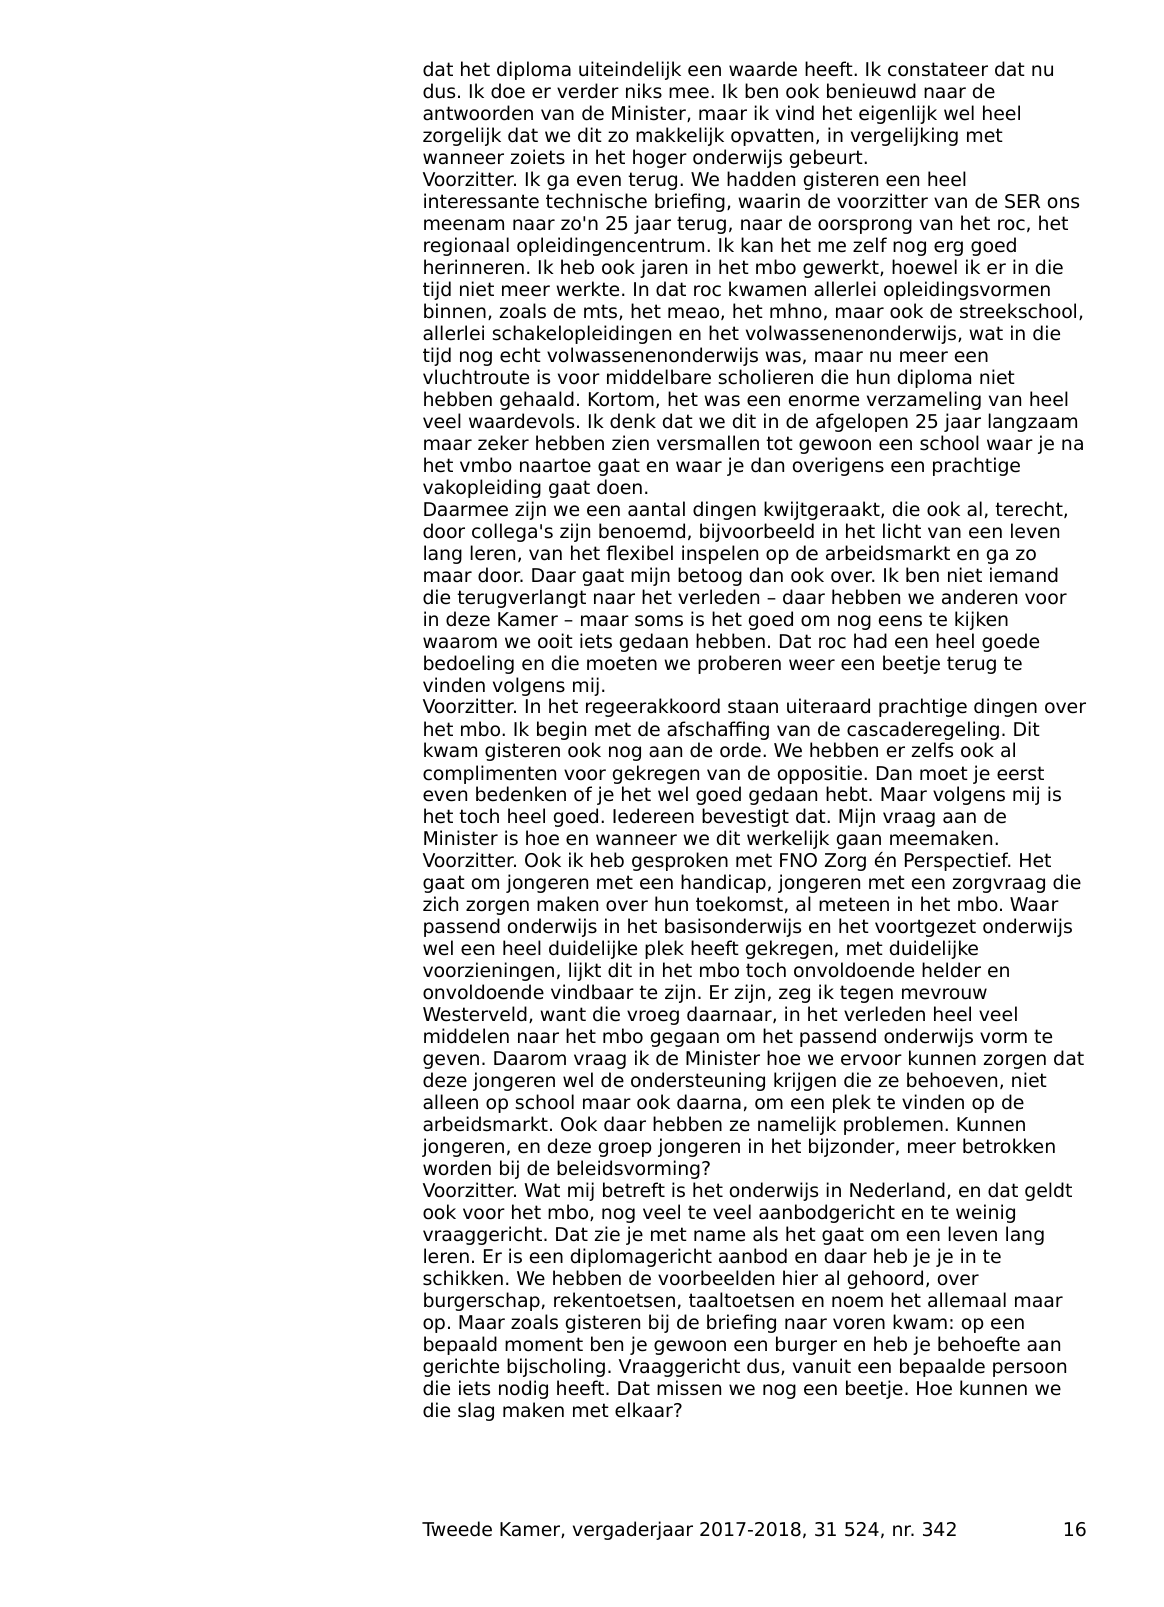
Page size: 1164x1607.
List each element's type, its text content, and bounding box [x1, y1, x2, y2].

text Daarmee zijn we een aantal dingen kwijtgeraakt, die ook al, terecht, door collega's zijn benoemd, bijvoorbeeld in het licht van een leven lang leren, van het flexibel inspelen op de arbeidsmarkt en ga zo maar door. Daar gaat mijn betoog dan ook over. Ik ben niet iemand die terugverlangt naar het verleden – daar hebben we anderen voor in deze Kamer – maar soms is het goed om nog eens te kijken waarom we ooit iets gedaan hebben. Dat roc had een heel goede bedoeling en die moeten we proberen weer een beetje terug te vinden volgens mij. [422, 499, 1087, 696]
text Voorzitter. Wat mij betreft is het onderwijs in Nederland, en dat geldt ook voor het mbo, nog veel te veel aanbodgericht en te weinig vraaggericht. Dat zie je met name als het gaat om een leven lang leren. Er is een diplomagericht aanbod en daar heb je je in te schikken. We hebben de voorbeelden hier al gehoord, over burgerschap, rekentoetsen, taaltoetsen en noem het allemaal maar op. Maar zoals gisteren bij de briefing naar voren kwam: op een bepaald moment ben je gewoon een burger en heb je behoefte aan gerichte bijscholing. Vraaggericht dus, vanuit een bepaalde persoon die iets nodig heeft. Dat missen we nog een beetje. Hoe kunnen we die slag maken met elkaar? [422, 1180, 1087, 1422]
text dat het diploma uiteindelijk een waarde heeft. Ik constateer dat nu dus. Ik doe er verder niks mee. Ik ben ook benieuwd naar de antwoorden van de Minister, maar ik vind het eigenlijk wel heel zorgelijk dat we dit zo makkelijk opvatten, in vergelijking met wanneer zoiets in het hoger onderwijs gebeurt. [422, 59, 1087, 169]
text Voorzitter. In het regeerakkoord staan uiteraard prachtige dingen over het mbo. Ik begin met de afschaffing van de cascaderegeling. Dit kwam gisteren ook nog aan de orde. We hebben er zelfs ook al complimenten voor gekregen van de oppositie. Dan moet je eerst even bedenken of je het wel goed gedaan hebt. Maar volgens mij is het toch heel goed. Iedereen bevestigt dat. Mijn vraag aan de Minister is hoe en wanneer we dit werkelijk gaan meemaken. [422, 696, 1087, 850]
text Voorzitter. Ik ga even terug. We hadden gisteren een heel interessante technische briefing, waarin de voorzitter van de SER ons meenam naar zo'n 25 jaar terug, naar de oorsprong van het roc, het regionaal opleidingencentrum. Ik kan het me zelf nog erg goed herinneren. Ik heb ook jaren in het mbo gewerkt, hoewel ik er in die tijd niet meer werkte. In dat roc kwamen allerlei opleidingsvormen binnen, zoals de mts, het meao, het mhno, maar ook de streekschool, allerlei schakelopleidingen en het volwassenenonderwijs, wat in die tijd nog echt volwassenenonderwijs was, maar nu meer een vluchtroute is voor middelbare scholieren die hun diploma niet hebben gehaald. Kortom, het was een enorme verzameling van heel veel waardevols. Ik denk dat we dit in de afgelopen 25 jaar langzaam maar zeker hebben zien versmallen tot gewoon een school waar je na het vmbo naartoe gaat en waar je dan overigens een prachtige vakopleiding gaat doen. [422, 169, 1087, 499]
text Voorzitter. Ook ik heb gesproken met FNO Zorg én Perspectief. Het gaat om jongeren met een handicap, jongeren met een zorgvraag die zich zorgen maken over hun toekomst, al meteen in het mbo. Waar passend onderwijs in het basisonderwijs en het voortgezet onderwijs wel een heel duidelijke plek heeft gekregen, met duidelijke voorzieningen, lijkt dit in het mbo toch onvoldoende helder en onvoldoende vindbaar te zijn. Er zijn, zeg ik tegen mevrouw Westerveld, want die vroeg daarnaar, in het verleden heel veel middelen naar het mbo gegaan om het passend onderwijs vorm te geven. Daarom vraag ik de Minister hoe we ervoor kunnen zorgen dat deze jongeren wel de ondersteuning krijgen die ze behoeven, niet alleen op school maar ook daarna, om een plek te vinden op de arbeidsmarkt. Ook daar hebben ze namelijk problemen. Kunnen jongeren, en deze groep jongeren in het bijzonder, meer betrokken worden bij de beleidsvorming? [422, 850, 1087, 1180]
